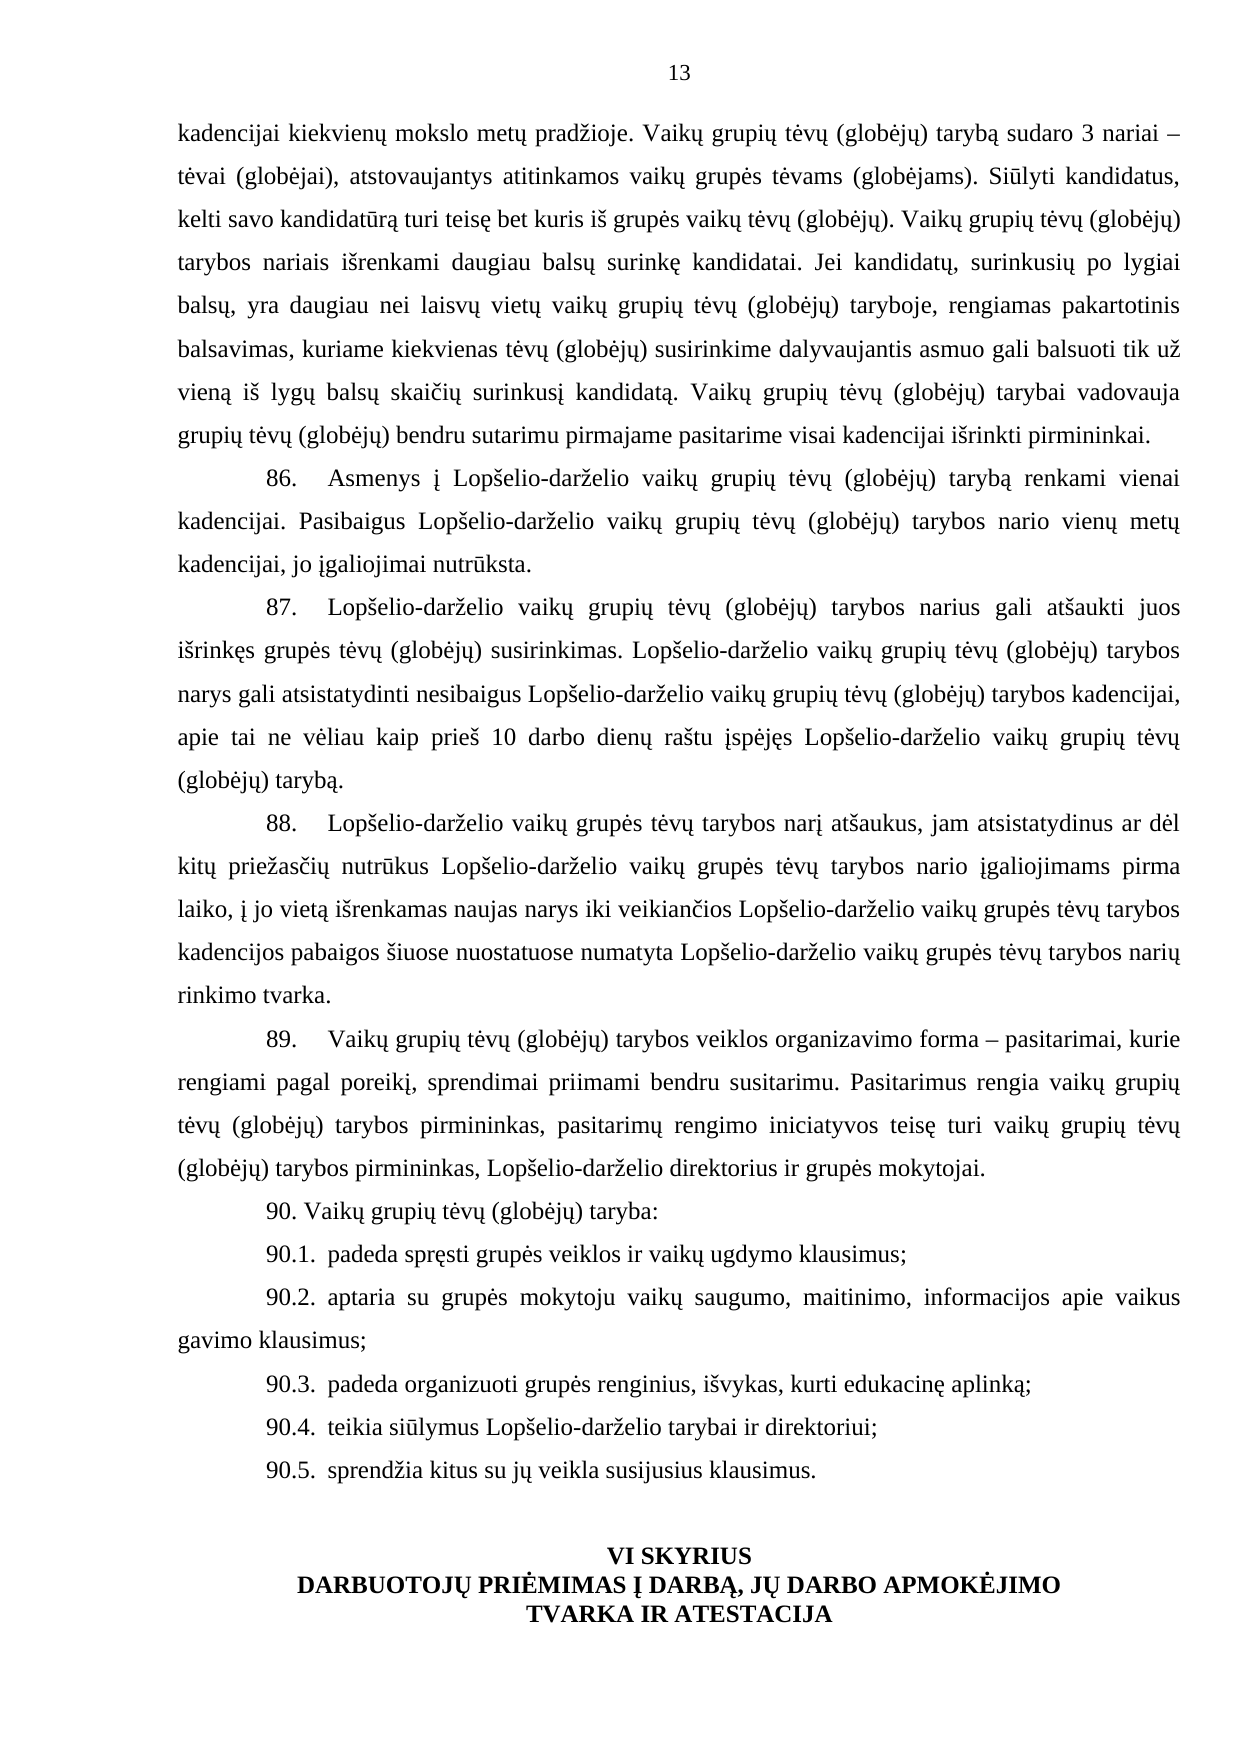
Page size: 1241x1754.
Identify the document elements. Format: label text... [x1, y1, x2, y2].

text 90.1. padeda spręsti grupės veiklos ir vaikų ugdymo klausimus; [177, 1239, 1181, 1268]
text 90.3. padeda organizuoti grupės renginius, išvykas, kurti edukacinę aplinką; [177, 1369, 1181, 1397]
text DARBUOTOJŲ PRIĖMIMAS Į DARBĄ, JŲ DARBO APMOKĖJIMO [177, 1570, 1181, 1599]
text 90.5. sprendžia kitus su jų veikla susijusius klausimus. [177, 1455, 1181, 1484]
text kadencijai kiekvienų mokslo metų pradžioje. Vaikų grupių tėvų (globėjų) tarybą sudaro 3 nariai – tėvai (globėjai), atstovaujantys atitinkamos vaikų grupės tėvams (globėjams). Siūlyti kandidatus, kelti savo kandidatūrą turi teisę bet kuris iš grupės vaikų tėvų (globėjų). Vaikų grupių tėvų (globėjų) tarybos nariais išrenkami daugiau balsų surinkę kandidatai. Jei kandidatų, surinkusių po lygiai balsų, yra daugiau nei laisvų vietų vaikų grupių tėvų (globėjų) taryboje, rengiamas pakartotinis balsavimas, kuriame kiekvienas tėvų (globėjų) susirinkime dalyvaujantis asmuo gali balsuoti tik už vieną iš lygų balsų skaičių surinkusį kandidatą. Vaikų grupių tėvų (globėjų) tarybai vadovauja grupių tėvų (globėjų) bendru sutarimu pirmajame pasitarime visai kadencijai išrinkti pirmininkai. [177, 118, 1181, 449]
text TVARKA IR ATESTACIJA [177, 1599, 1181, 1627]
text 89. Vaikų grupių tėvų (globėjų) tarybos veiklos organizavimo forma – pasitarimai, kurie rengiami pagal poreikį, sprendimai priimami bendru susitarimu. Pasitarimus rengia vaikų grupių tėvų (globėjų) tarybos pirmininkas, pasitarimų rengimo iniciatyvos teisę turi vaikų grupių tėvų (globėjų) tarybos pirmininkas, Lopšelio-darželio direktorius ir grupės mokytojai. [177, 1024, 1181, 1182]
text 90. Vaikų grupių tėvų (globėjų) taryba: [177, 1196, 1181, 1225]
text 90.4. teikia siūlymus Lopšelio-darželio tarybai ir direktoriui; [177, 1412, 1181, 1441]
text 90.2. aptaria su grupės mokytoju vaikų saugumo, maitinimo, informacijos apie vaikus gavimo klausimus; [177, 1282, 1181, 1354]
text VI SKYRIUS [177, 1541, 1181, 1570]
text 88. Lopšelio-darželio vaikų grupės tėvų tarybos narį atšaukus, jam atsistatydinus ar dėl kitų priežasčių nutrūkus Lopšelio-darželio vaikų grupės tėvų tarybos nario įgaliojimams pirma laiko, į jo vietą išrenkamas naujas narys iki veikiančios Lopšelio-darželio vaikų grupės tėvų tarybos kadencijos pabaigos šiuose nuostatuose numatyta Lopšelio-darželio vaikų grupės tėvų tarybos narių rinkimo tvarka. [177, 808, 1181, 1009]
text 86. Asmenys į Lopšelio-darželio vaikų grupių tėvų (globėjų) tarybą renkami vienai kadencijai. Pasibaigus Lopšelio-darželio vaikų grupių tėvų (globėjų) tarybos nario vienų metų kadencijai, jo įgaliojimai nutrūksta. [177, 463, 1181, 578]
text 87. Lopšelio-darželio vaikų grupių tėvų (globėjų) tarybos narius gali atšaukti juos išrinkęs grupės tėvų (globėjų) susirinkimas. Lopšelio-darželio vaikų grupių tėvų (globėjų) tarybos narys gali atsistatydinti nesibaigus Lopšelio-darželio vaikų grupių tėvų (globėjų) tarybos kadencijai, apie tai ne vėliau kaip prieš 10 darbo dienų raštu įspėjęs Lopšelio-darželio vaikų grupių tėvų (globėjų) tarybą. [177, 592, 1181, 794]
